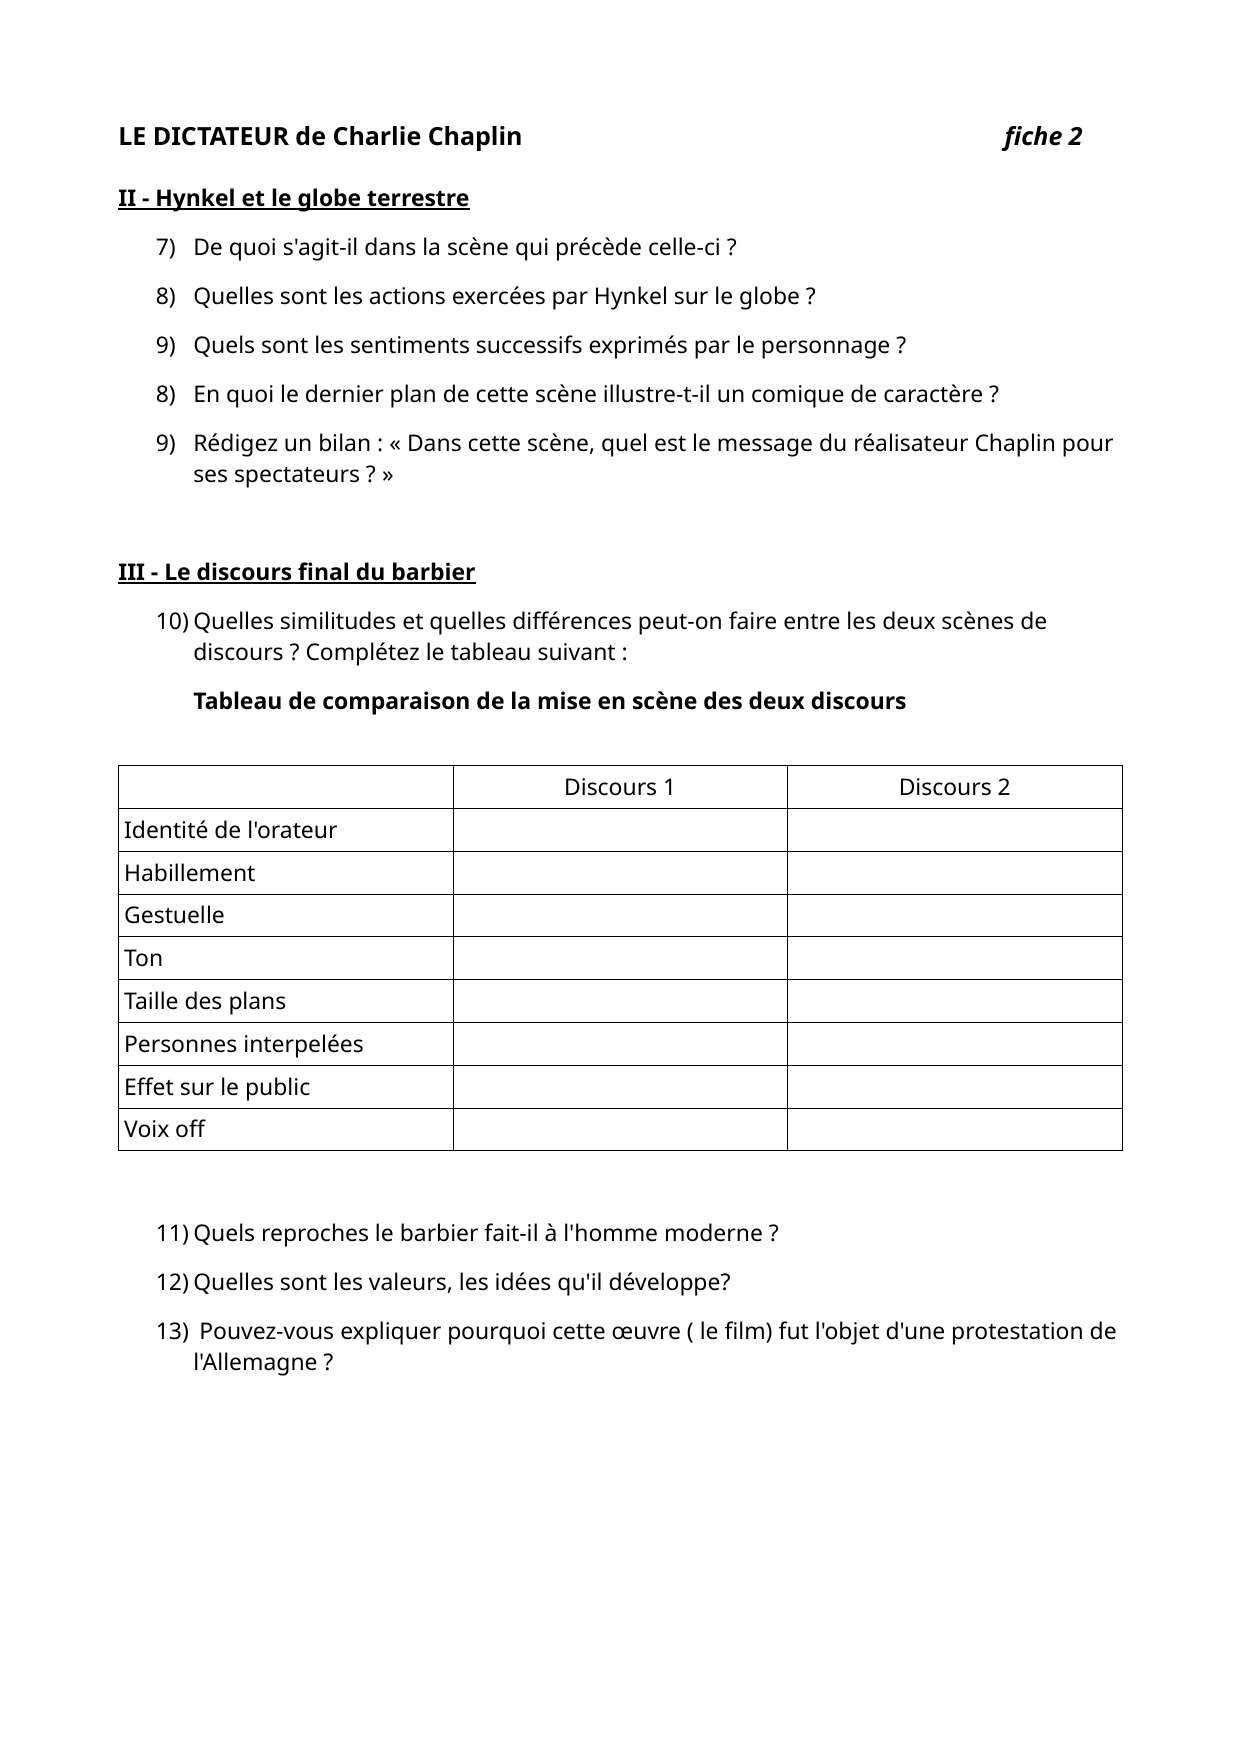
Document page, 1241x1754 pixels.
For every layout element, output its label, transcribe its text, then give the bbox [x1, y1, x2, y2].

table_cell Gestuelle [119, 895, 453, 936]
table_cell [454, 980, 787, 1022]
table_cell [454, 1066, 787, 1107]
table_cell [454, 895, 787, 936]
table_cell [788, 895, 1122, 936]
table_cell [454, 852, 787, 893]
list Quelles sont les actions exercées par Hynkel sur le globe ? [156, 279, 1122, 311]
list Pouvez-vous expliquer pourquoi cette œuvre ( le film) fut l'objet d'une protestation de l'Allemagne ? [156, 1315, 1122, 1377]
list De quoi s'agit-il dans la scène qui précède celle-ci ? [156, 231, 1122, 262]
table_cell [454, 809, 787, 851]
table_cell [454, 1109, 787, 1150]
table_cell Identité de l'orateur [119, 809, 453, 851]
list En quoi le dernier plan de cette scène illustre-t-il un comique de caractère ? [156, 377, 1122, 409]
table_cell [788, 937, 1122, 979]
table_header Discours 1 [454, 766, 787, 808]
table_cell [788, 1109, 1122, 1150]
list Rédigez un bilan : « Dans cette scène, quel est le message du réalisateur Chaplin pour ses spectateurs ? » [156, 426, 1122, 489]
list Quels sont les sentiments successifs exprimés par le personnage ? [156, 328, 1122, 360]
table_cell [788, 1066, 1122, 1107]
table_header Discours 2 [788, 766, 1122, 808]
table_cell Voix off [119, 1109, 453, 1150]
table_cell [454, 1023, 787, 1065]
list Tableau de comparaison de la mise en scène des deux discours [156, 685, 1122, 716]
text II - Hynkel et le globe terrestre [118, 182, 1122, 213]
table_cell [788, 1023, 1122, 1065]
table_cell [454, 937, 787, 979]
list Quels reproches le barbier fait-il à l'homme moderne ? [156, 1217, 1122, 1248]
table_header [119, 766, 453, 808]
table_cell [788, 980, 1122, 1022]
list Quelles similitudes et quelles différences peut-on faire entre les deux scènes de discours ? Complétez le tableau suivant : [156, 604, 1122, 667]
list Quelles sont les valeurs, les idées qu'il développe? [156, 1266, 1122, 1297]
table_cell [788, 852, 1122, 893]
table_cell [788, 809, 1122, 851]
text III - Le discours final du barbier [118, 556, 1122, 587]
table_cell Personnes interpelées [119, 1023, 453, 1065]
table_cell Effet sur le public [119, 1066, 453, 1107]
table_cell Ton [119, 937, 453, 979]
table_cell Taille des plans [119, 980, 453, 1022]
table_cell Habillement [119, 852, 453, 893]
